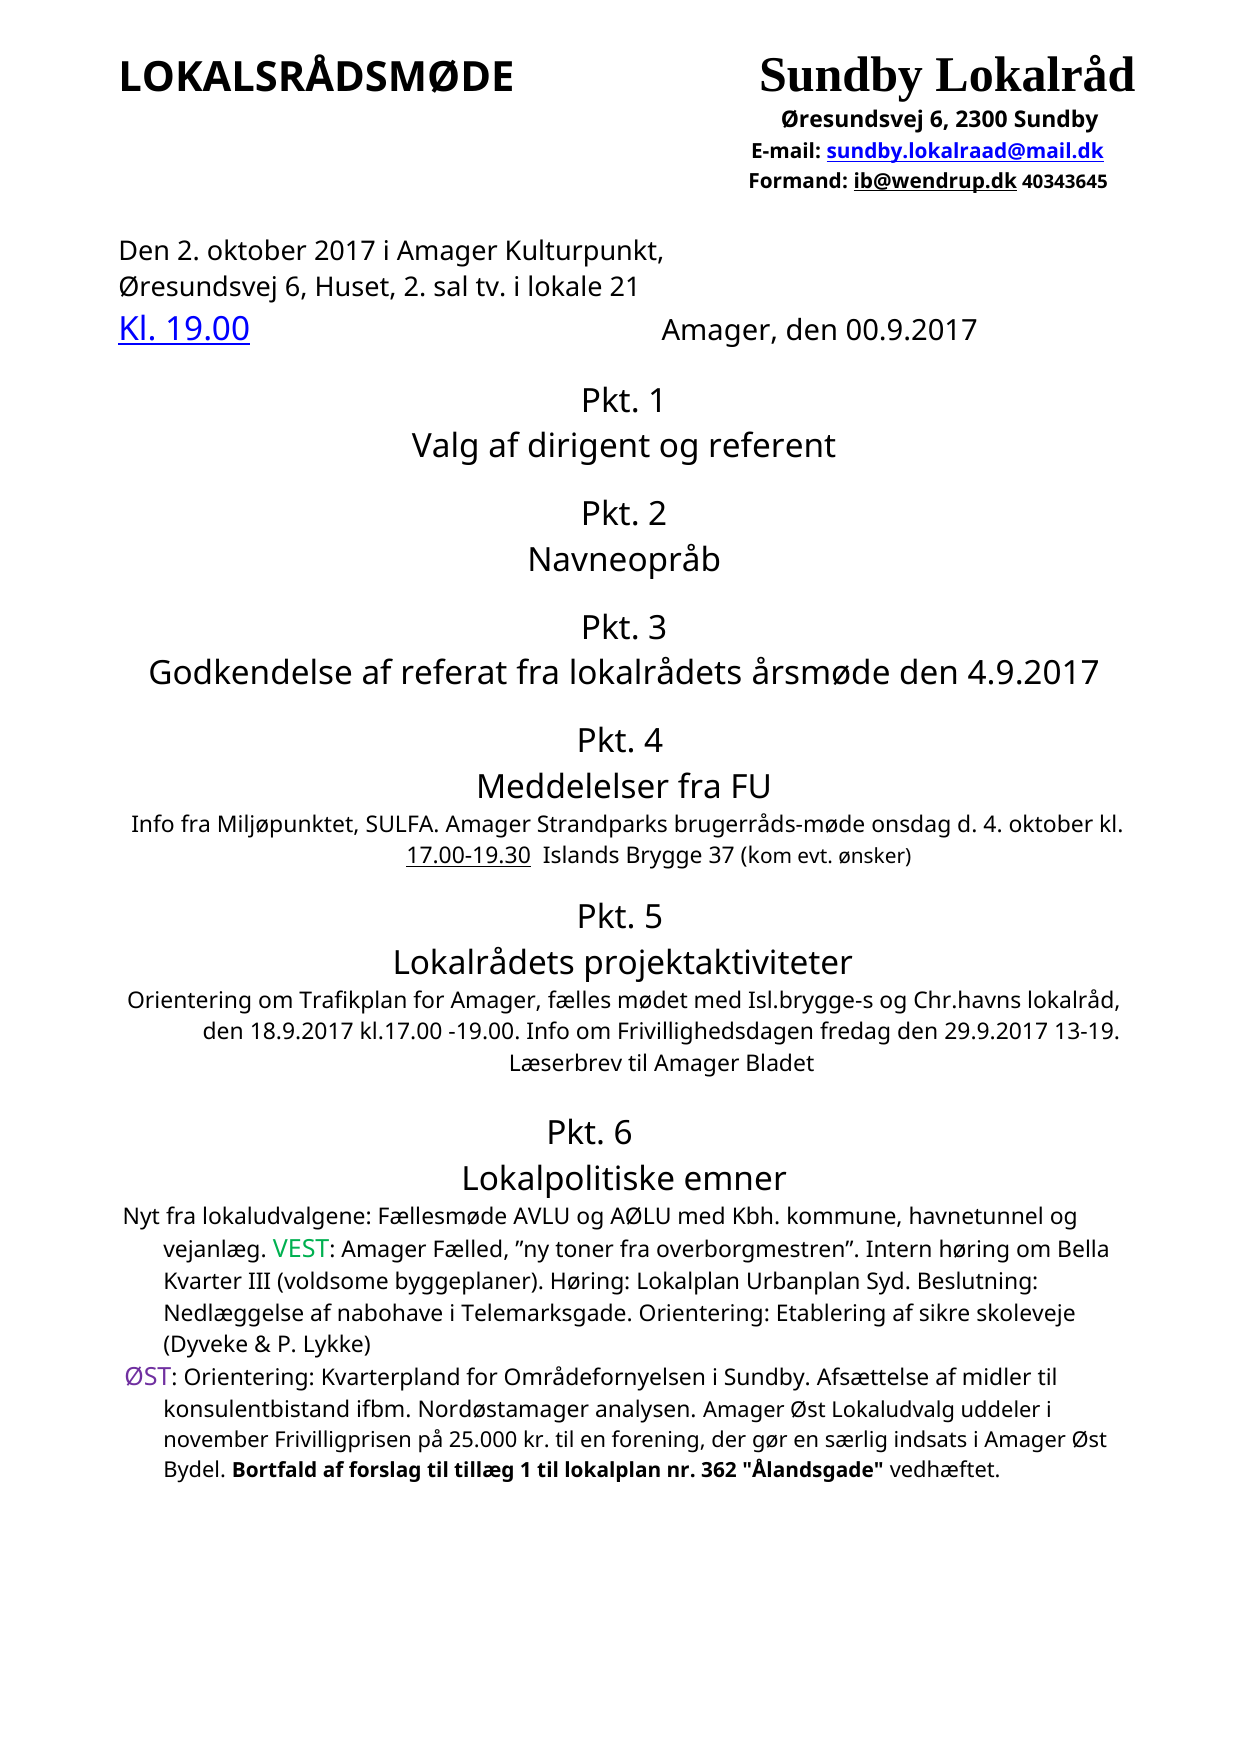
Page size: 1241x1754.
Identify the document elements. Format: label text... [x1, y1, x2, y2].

subtitle Lokalrådets projektaktiviteter [118, 939, 1130, 984]
text Pkt. 4 [118, 717, 1130, 763]
subtitle Nyt fra lokaludvalgene: Fællesmøde AVLU og AØLU med Kbh. kommune, havnetunnel og vejanlæg. VEST: Amager Fælled, ”ny toner fra overborgmestren”. Intern høring om Bella Kvarter III (voldsome byggeplaner). Høring: Lokalplan Urbanplan Syd. Beslutning: Nedlæggelse af nabohave i Telemarksgade. Orientering: Etablering af sikre skoleveje (Dyveke & P. Lykke) [118, 1200, 1130, 1359]
text Øresundsvej 6, 2300 Sundby E-mail: sundby.lokalraad@mail.dk [118, 103, 1170, 166]
text Pkt. 2 [118, 490, 1130, 536]
subtitle Pkt. 3 [118, 604, 1130, 649]
subtitle Lokalpolitiske emner [118, 1154, 1130, 1200]
subtitle Kl. 19.00 Amager, den 00.9.2017 [118, 305, 1159, 350]
subtitle Pkt. 1 [118, 377, 1130, 422]
text LOKALSRÅDSMØDE Sundby Lokalråd [118, 44, 1209, 103]
text Meddelelser fra FU [118, 763, 1130, 808]
table_header [118, 1484, 131, 1514]
subtitle Navneopråb [118, 536, 1130, 581]
subtitle Den 2. oktober 2017 i Amager Kulturpunkt, [118, 231, 1159, 268]
subtitle Orientering om Trafikplan for Amager, fælles mødet med Isl.brygge-s og Chr.havns lokalråd, den 18.9.2017 kl.17.00 -19.00. Info om Frivillighedsdagen fredag den 29.9.2017 13-19. Læserbrev til Amager Bladet [118, 984, 1130, 1078]
text Formand: ib@wendrup.dk 40343645 [118, 166, 1170, 194]
subtitle ØST: Orientering: Kvarterpland for Områdefornyelsen i Sundby. Afsættelse af midler til konsulentbistand ifbm. Nordøstamager analysen. Amager Øst Lokaludvalg uddeler i november Frivilligprisen på 25.000 kr. til en forening, der gør en særlig indsats i Amager Øst Bydel. Bortfald af forslag til tillæg 1 til lokalplan nr. 362 "Ålandsgade" vedhæftet. [118, 1359, 1130, 1484]
subtitle Valg af dirigent og referent [118, 422, 1130, 467]
subtitle Pkt. 6 [118, 1109, 1130, 1154]
text Godkendelse af referat fra lokalrådets årsmøde den 4.9.2017 [118, 649, 1130, 694]
subtitle Info fra Miljøpunktet, SULFA. Amager Strandparks brugerråds-møde onsdag d. 4. oktober kl. 17.00-19.30 Islands Brygge 37 (kom evt. ønsker) [118, 808, 1130, 871]
subtitle Øresundsvej 6, Huset, 2. sal tv. i lokale 21 [118, 268, 1159, 305]
subtitle Pkt. 5 [118, 893, 1130, 939]
table_header [131, 1484, 871, 1514]
